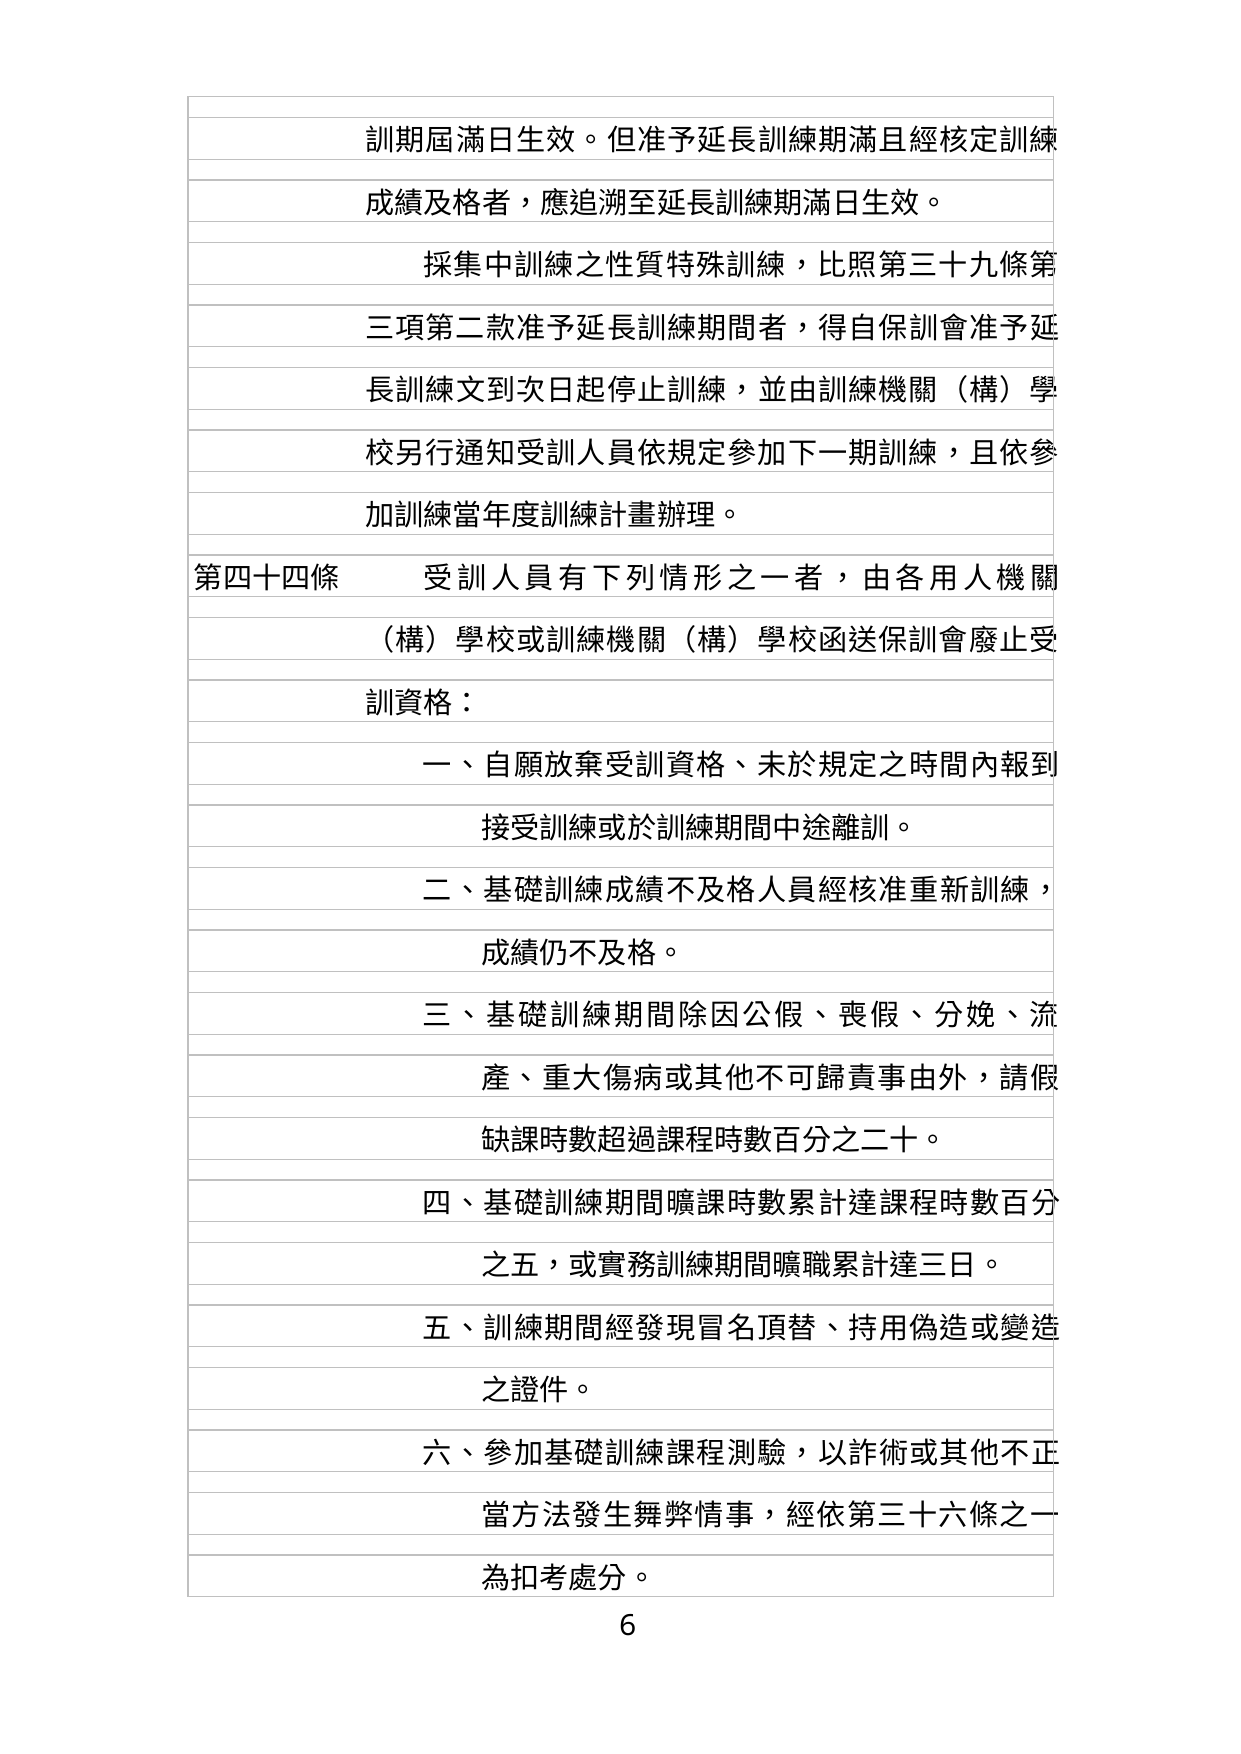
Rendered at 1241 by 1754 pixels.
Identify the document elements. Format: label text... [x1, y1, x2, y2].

table_cell [189, 931, 366, 971]
table_cell 受訓人員有下列情形之一者，由各用人機關（構）學校或訓練機關（構）學校函送保訓會廢止受訓資格： 一、自願放棄受訓資格、未於規定之時間內報到接受訓練或於訓練期間中途離訓。 二、基礎訓練成績不及格人員經核准重新訓練，成績仍不及格。 三、基礎訓練期間除因公假、喪假、分娩、流產、重大傷病或其他不可歸責事由外，請假缺課時數超過課程時數百分之二十。 四、基礎訓練期間曠課時數累計達課程時數百分之五，或實務訓練期間曠職累計達三日。 五、訓練期間經發現冒名頂替、持用偽造或變造之證件。 六、參加基礎訓練課程測驗，以詐術或其他不正當方法發生舞弊情事，經依第三十六條之一為扣考處分。 七、實務訓練成績不及格。 八、實務訓練期間經核准延長病假期滿，仍不能銷假繼續訓練。 九、實務訓練期間除因娩假、流產假、骨髓捐贈或器官捐贈假外，請假日數累積超過訓練期間二分之一。但延長病假請假日數不與其他假別合併計算。 十、訓練期滿獎懲相互抵銷後，累積達一大過。 十一、訓練期間對訓練機關（構）學校講座、長官或其他人員施以強暴脅迫，有具體事證。 十二、訓練期間依規定應體格複檢，經檢查不合格，或逾期不繳交體格檢查表。 十三、其他足認為品德操守不良，情節嚴重，有具體事證。 公務人員考試錄取人員於分配訓練前放棄受訓資格者，由分發機關或申請舉辦考試機關函送保訓會廢止受訓資格。 保訓會依第一項規定處理前，得為必要之查處，並得派員前往訓練機關（構）學校調閱相關文件與訪談相關人員，訓練機關（構）學校與受訪談人員應予必要之協助。 [366, 868, 1053, 909]
table_cell 受訓人員有下列情形之一者，由各用人機關（構）學校或訓練機關（構）學校函送保訓會廢止受訓資格： 一、自願放棄受訓資格、未於規定之時間內報到接受訓練或於訓練期間中途離訓。 二、基礎訓練成績不及格人員經核准重新訓練，成績仍不及格。 三、基礎訓練期間除因公假、喪假、分娩、流產、重大傷病或其他不可歸責事由外，請假缺課時數超過課程時數百分之二十。 四、基礎訓練期間曠課時數累計達課程時數百分之五，或實務訓練期間曠職累計達三日。 五、訓練期間經發現冒名頂替、持用偽造或變造之證件。 六、參加基礎訓練課程測驗，以詐術或其他不正當方法發生舞弊情事，經依第三十六條之一為扣考處分。 七、實務訓練成績不及格。 八、實務訓練期間經核准延長病假期滿，仍不能銷假繼續訓練。 九、實務訓練期間除因娩假、流產假、骨髓捐贈或器官捐贈假外，請假日數累積超過訓練期間二分之一。但延長病假請假日數不與其他假別合併計算。 十、訓練期滿獎懲相互抵銷後，累積達一大過。 十一、訓練期間對訓練機關（構）學校講座、長官或其他人員施以強暴脅迫，有具體事證。 十二、訓練期間依規定應體格複檢，經檢查不合格，或逾期不繳交體格檢查表。 十三、其他足認為品德操守不良，情節嚴重，有具體事證。 公務人員考試錄取人員於分配訓練前放棄受訓資格者，由分發機關或申請舉辦考試機關函送保訓會廢止受訓資格。 保訓會依第一項規定處理前，得為必要之查處，並得派員前往訓練機關（構）學校調閱相關文件與訪談相關人員，訓練機關（構）學校與受訪談人員應予必要之協助。 [366, 847, 1053, 867]
table_cell [189, 97, 366, 117]
table_cell [189, 347, 366, 367]
table_cell [189, 222, 366, 242]
table_cell [189, 1118, 366, 1159]
table_cell [189, 1472, 366, 1492]
table_cell 受訓人員有下列情形之一者，由各用人機關（構）學校或訓練機關（構）學校函送保訓會廢止受訓資格： 一、自願放棄受訓資格、未於規定之時間內報到接受訓練或於訓練期間中途離訓。 二、基礎訓練成績不及格人員經核准重新訓練，成績仍不及格。 三、基礎訓練期間除因公假、喪假、分娩、流產、重大傷病或其他不可歸責事由外，請假缺課時數超過課程時數百分之二十。 四、基礎訓練期間曠課時數累計達課程時數百分之五，或實務訓練期間曠職累計達三日。 五、訓練期間經發現冒名頂替、持用偽造或變造之證件。 六、參加基礎訓練課程測驗，以詐術或其他不正當方法發生舞弊情事，經依第三十六條之一為扣考處分。 七、實務訓練成績不及格。 八、實務訓練期間經核准延長病假期滿，仍不能銷假繼續訓練。 九、實務訓練期間除因娩假、流產假、骨髓捐贈或器官捐贈假外，請假日數累積超過訓練期間二分之一。但延長病假請假日數不與其他假別合併計算。 十、訓練期滿獎懲相互抵銷後，累積達一大過。 十一、訓練期間對訓練機關（構）學校講座、長官或其他人員施以強暴脅迫，有具體事證。 十二、訓練期間依規定應體格複檢，經檢查不合格，或逾期不繳交體格檢查表。 十三、其他足認為品德操守不良，情節嚴重，有具體事證。 公務人員考試錄取人員於分配訓練前放棄受訓資格者，由分發機關或申請舉辦考試機關函送保訓會廢止受訓資格。 保訓會依第一項規定處理前，得為必要之查處，並得派員前往訓練機關（構）學校調閱相關文件與訪談相關人員，訓練機關（構）學校與受訪談人員應予必要之協助。 [366, 1431, 1053, 1471]
table_cell 性質特殊訓練受訓人員之訓練成績，經申請舉辦考試機關或訓練機關（構）學校評定為不及格時，保訓會得比照第三十九條第三項及前條規定辦理。 受訓人員於保訓會依前項規定核定訓練成績前，視為訓練期間，受訓人員仍留原訓練機關（構）學校訓練。 經保訓會比照第三十九條第三項第二款規定逕予核定為訓練成績及格者，其訓練期滿日，應追溯自原訓期屆滿日生效。但准予延長訓練期滿且經核定訓練成績及格者，應追溯至延長訓練期滿日生效。 採集中訓練之性質特殊訓練，比照第三十九條第三項第二款准予延長訓練期間者，得自保訓會准予延長訓練文到次日起停止訓練，並由訓練機關（構）學校另行通知受訓人員依規定參加下一期訓練，且依參加訓練當年度訓練計畫辦理。 [366, 347, 1053, 367]
table_cell [189, 660, 366, 679]
table_cell [189, 472, 366, 492]
table_cell 受訓人員有下列情形之一者，由各用人機關（構）學校或訓練機關（構）學校函送保訓會廢止受訓資格： 一、自願放棄受訓資格、未於規定之時間內報到接受訓練或於訓練期間中途離訓。 二、基礎訓練成績不及格人員經核准重新訓練，成績仍不及格。 三、基礎訓練期間除因公假、喪假、分娩、流產、重大傷病或其他不可歸責事由外，請假缺課時數超過課程時數百分之二十。 四、基礎訓練期間曠課時數累計達課程時數百分之五，或實務訓練期間曠職累計達三日。 五、訓練期間經發現冒名頂替、持用偽造或變造之證件。 六、參加基礎訓練課程測驗，以詐術或其他不正當方法發生舞弊情事，經依第三十六條之一為扣考處分。 七、實務訓練成績不及格。 八、實務訓練期間經核准延長病假期滿，仍不能銷假繼續訓練。 九、實務訓練期間除因娩假、流產假、骨髓捐贈或器官捐贈假外，請假日數累積超過訓練期間二分之一。但延長病假請假日數不與其他假別合併計算。 十、訓練期滿獎懲相互抵銷後，累積達一大過。 十一、訓練期間對訓練機關（構）學校講座、長官或其他人員施以強暴脅迫，有具體事證。 十二、訓練期間依規定應體格複檢，經檢查不合格，或逾期不繳交體格檢查表。 十三、其他足認為品德操守不良，情節嚴重，有具體事證。 公務人員考試錄取人員於分配訓練前放棄受訓資格者，由分發機關或申請舉辦考試機關函送保訓會廢止受訓資格。 保訓會依第一項規定處理前，得為必要之查處，並得派員前往訓練機關（構）學校調閱相關文件與訪談相關人員，訓練機關（構）學校與受訪談人員應予必要之協助。 [366, 1306, 1053, 1346]
table_cell 性質特殊訓練受訓人員之訓練成績，經申請舉辦考試機關或訓練機關（構）學校評定為不及格時，保訓會得比照第三十九條第三項及前條規定辦理。 受訓人員於保訓會依前項規定核定訓練成績前，視為訓練期間，受訓人員仍留原訓練機關（構）學校訓練。 經保訓會比照第三十九條第三項第二款規定逕予核定為訓練成績及格者，其訓練期滿日，應追溯自原訓期屆滿日生效。但准予延長訓練期滿且經核定訓練成績及格者，應追溯至延長訓練期滿日生效。 採集中訓練之性質特殊訓練，比照第三十九條第三項第二款准予延長訓練期間者，得自保訓會准予延長訓練文到次日起停止訓練，並由訓練機關（構）學校另行通知受訓人員依規定參加下一期訓練，且依參加訓練當年度訓練計畫辦理。 [366, 243, 1053, 284]
table_cell [189, 243, 366, 284]
table_cell 受訓人員有下列情形之一者，由各用人機關（構）學校或訓練機關（構）學校函送保訓會廢止受訓資格： 一、自願放棄受訓資格、未於規定之時間內報到接受訓練或於訓練期間中途離訓。 二、基礎訓練成績不及格人員經核准重新訓練，成績仍不及格。 三、基礎訓練期間除因公假、喪假、分娩、流產、重大傷病或其他不可歸責事由外，請假缺課時數超過課程時數百分之二十。 四、基礎訓練期間曠課時數累計達課程時數百分之五，或實務訓練期間曠職累計達三日。 五、訓練期間經發現冒名頂替、持用偽造或變造之證件。 六、參加基礎訓練課程測驗，以詐術或其他不正當方法發生舞弊情事，經依第三十六條之一為扣考處分。 七、實務訓練成績不及格。 八、實務訓練期間經核准延長病假期滿，仍不能銷假繼續訓練。 九、實務訓練期間除因娩假、流產假、骨髓捐贈或器官捐贈假外，請假日數累積超過訓練期間二分之一。但延長病假請假日數不與其他假別合併計算。 十、訓練期滿獎懲相互抵銷後，累積達一大過。 十一、訓練期間對訓練機關（構）學校講座、長官或其他人員施以強暴脅迫，有具體事證。 十二、訓練期間依規定應體格複檢，經檢查不合格，或逾期不繳交體格檢查表。 十三、其他足認為品德操守不良，情節嚴重，有具體事證。 公務人員考試錄取人員於分配訓練前放棄受訓資格者，由分發機關或申請舉辦考試機關函送保訓會廢止受訓資格。 保訓會依第一項規定處理前，得為必要之查處，並得派員前往訓練機關（構）學校調閱相關文件與訪談相關人員，訓練機關（構）學校與受訪談人員應予必要之協助。 [366, 1285, 1053, 1304]
table_cell 受訓人員有下列情形之一者，由各用人機關（構）學校或訓練機關（構）學校函送保訓會廢止受訓資格： 一、自願放棄受訓資格、未於規定之時間內報到接受訓練或於訓練期間中途離訓。 二、基礎訓練成績不及格人員經核准重新訓練，成績仍不及格。 三、基礎訓練期間除因公假、喪假、分娩、流產、重大傷病或其他不可歸責事由外，請假缺課時數超過課程時數百分之二十。 四、基礎訓練期間曠課時數累計達課程時數百分之五，或實務訓練期間曠職累計達三日。 五、訓練期間經發現冒名頂替、持用偽造或變造之證件。 六、參加基礎訓練課程測驗，以詐術或其他不正當方法發生舞弊情事，經依第三十六條之一為扣考處分。 七、實務訓練成績不及格。 八、實務訓練期間經核准延長病假期滿，仍不能銷假繼續訓練。 九、實務訓練期間除因娩假、流產假、骨髓捐贈或器官捐贈假外，請假日數累積超過訓練期間二分之一。但延長病假請假日數不與其他假別合併計算。 十、訓練期滿獎懲相互抵銷後，累積達一大過。 十一、訓練期間對訓練機關（構）學校講座、長官或其他人員施以強暴脅迫，有具體事證。 十二、訓練期間依規定應體格複檢，經檢查不合格，或逾期不繳交體格檢查表。 十三、其他足認為品德操守不良，情節嚴重，有具體事證。 公務人員考試錄取人員於分配訓練前放棄受訓資格者，由分發機關或申請舉辦考試機關函送保訓會廢止受訓資格。 保訓會依第一項規定處理前，得為必要之查處，並得派員前往訓練機關（構）學校調閱相關文件與訪談相關人員，訓練機關（構）學校與受訪談人員應予必要之協助。 [366, 722, 1053, 742]
table_cell 性質特殊訓練受訓人員之訓練成績，經申請舉辦考試機關或訓練機關（構）學校評定為不及格時，保訓會得比照第三十九條第三項及前條規定辦理。 受訓人員於保訓會依前項規定核定訓練成績前，視為訓練期間，受訓人員仍留原訓練機關（構）學校訓練。 經保訓會比照第三十九條第三項第二款規定逕予核定為訓練成績及格者，其訓練期滿日，應追溯自原訓期屆滿日生效。但准予延長訓練期滿且經核定訓練成績及格者，應追溯至延長訓練期滿日生效。 採集中訓練之性質特殊訓練，比照第三十九條第三項第二款准予延長訓練期間者，得自保訓會准予延長訓練文到次日起停止訓練，並由訓練機關（構）學校另行通知受訓人員依規定參加下一期訓練，且依參加訓練當年度訓練計畫辦理。 [366, 368, 1053, 409]
table_cell 第四十四條 [189, 556, 366, 596]
table_cell [189, 493, 366, 534]
table_cell [189, 1306, 366, 1346]
table_cell 受訓人員有下列情形之一者，由各用人機關（構）學校或訓練機關（構）學校函送保訓會廢止受訓資格： 一、自願放棄受訓資格、未於規定之時間內報到接受訓練或於訓練期間中途離訓。 二、基礎訓練成績不及格人員經核准重新訓練，成績仍不及格。 三、基礎訓練期間除因公假、喪假、分娩、流產、重大傷病或其他不可歸責事由外，請假缺課時數超過課程時數百分之二十。 四、基礎訓練期間曠課時數累計達課程時數百分之五，或實務訓練期間曠職累計達三日。 五、訓練期間經發現冒名頂替、持用偽造或變造之證件。 六、參加基礎訓練課程測驗，以詐術或其他不正當方法發生舞弊情事，經依第三十六條之一為扣考處分。 七、實務訓練成績不及格。 八、實務訓練期間經核准延長病假期滿，仍不能銷假繼續訓練。 九、實務訓練期間除因娩假、流產假、骨髓捐贈或器官捐贈假外，請假日數累積超過訓練期間二分之一。但延長病假請假日數不與其他假別合併計算。 十、訓練期滿獎懲相互抵銷後，累積達一大過。 十一、訓練期間對訓練機關（構）學校講座、長官或其他人員施以強暴脅迫，有具體事證。 十二、訓練期間依規定應體格複檢，經檢查不合格，或逾期不繳交體格檢查表。 十三、其他足認為品德操守不良，情節嚴重，有具體事證。 公務人員考試錄取人員於分配訓練前放棄受訓資格者，由分發機關或申請舉辦考試機關函送保訓會廢止受訓資格。 保訓會依第一項規定處理前，得為必要之查處，並得派員前往訓練機關（構）學校調閱相關文件與訪談相關人員，訓練機關（構）學校與受訪談人員應予必要之協助。 [366, 785, 1053, 804]
table_cell 性質特殊訓練受訓人員之訓練成績，經申請舉辦考試機關或訓練機關（構）學校評定為不及格時，保訓會得比照第三十九條第三項及前條規定辦理。 受訓人員於保訓會依前項規定核定訓練成績前，視為訓練期間，受訓人員仍留原訓練機關（構）學校訓練。 經保訓會比照第三十九條第三項第二款規定逕予核定為訓練成績及格者，其訓練期滿日，應追溯自原訓期屆滿日生效。但准予延長訓練期滿且經核定訓練成績及格者，應追溯至延長訓練期滿日生效。 採集中訓練之性質特殊訓練，比照第三十九條第三項第二款准予延長訓練期間者，得自保訓會准予延長訓練文到次日起停止訓練，並由訓練機關（構）學校另行通知受訓人員依規定參加下一期訓練，且依參加訓練當年度訓練計畫辦理。 [366, 222, 1053, 242]
table_cell 受訓人員有下列情形之一者，由各用人機關（構）學校或訓練機關（構）學校函送保訓會廢止受訓資格： 一、自願放棄受訓資格、未於規定之時間內報到接受訓練或於訓練期間中途離訓。 二、基礎訓練成績不及格人員經核准重新訓練，成績仍不及格。 三、基礎訓練期間除因公假、喪假、分娩、流產、重大傷病或其他不可歸責事由外，請假缺課時數超過課程時數百分之二十。 四、基礎訓練期間曠課時數累計達課程時數百分之五，或實務訓練期間曠職累計達三日。 五、訓練期間經發現冒名頂替、持用偽造或變造之證件。 六、參加基礎訓練課程測驗，以詐術或其他不正當方法發生舞弊情事，經依第三十六條之一為扣考處分。 七、實務訓練成績不及格。 八、實務訓練期間經核准延長病假期滿，仍不能銷假繼續訓練。 九、實務訓練期間除因娩假、流產假、骨髓捐贈或器官捐贈假外，請假日數累積超過訓練期間二分之一。但延長病假請假日數不與其他假別合併計算。 十、訓練期滿獎懲相互抵銷後，累積達一大過。 十一、訓練期間對訓練機關（構）學校講座、長官或其他人員施以強暴脅迫，有具體事證。 十二、訓練期間依規定應體格複檢，經檢查不合格，或逾期不繳交體格檢查表。 十三、其他足認為品德操守不良，情節嚴重，有具體事證。 公務人員考試錄取人員於分配訓練前放棄受訓資格者，由分發機關或申請舉辦考試機關函送保訓會廢止受訓資格。 保訓會依第一項規定處理前，得為必要之查處，並得派員前往訓練機關（構）學校調閱相關文件與訪談相關人員，訓練機關（構）學校與受訪談人員應予必要之協助。 [366, 1493, 1053, 1534]
table_cell [189, 118, 366, 159]
table_cell [189, 1347, 366, 1367]
table_cell [189, 1368, 366, 1409]
table_cell [189, 597, 366, 617]
table_cell 受訓人員有下列情形之一者，由各用人機關（構）學校或訓練機關（構）學校函送保訓會廢止受訓資格： 一、自願放棄受訓資格、未於規定之時間內報到接受訓練或於訓練期間中途離訓。 二、基礎訓練成績不及格人員經核准重新訓練，成績仍不及格。 三、基礎訓練期間除因公假、喪假、分娩、流產、重大傷病或其他不可歸責事由外，請假缺課時數超過課程時數百分之二十。 四、基礎訓練期間曠課時數累計達課程時數百分之五，或實務訓練期間曠職累計達三日。 五、訓練期間經發現冒名頂替、持用偽造或變造之證件。 六、參加基礎訓練課程測驗，以詐術或其他不正當方法發生舞弊情事，經依第三十六條之一為扣考處分。 七、實務訓練成績不及格。 八、實務訓練期間經核准延長病假期滿，仍不能銷假繼續訓練。 九、實務訓練期間除因娩假、流產假、骨髓捐贈或器官捐贈假外，請假日數累積超過訓練期間二分之一。但延長病假請假日數不與其他假別合併計算。 十、訓練期滿獎懲相互抵銷後，累積達一大過。 十一、訓練期間對訓練機關（構）學校講座、長官或其他人員施以強暴脅迫，有具體事證。 十二、訓練期間依規定應體格複檢，經檢查不合格，或逾期不繳交體格檢查表。 十三、其他足認為品德操守不良，情節嚴重，有具體事證。 公務人員考試錄取人員於分配訓練前放棄受訓資格者，由分發機關或申請舉辦考試機關函送保訓會廢止受訓資格。 保訓會依第一項規定處理前，得為必要之查處，並得派員前往訓練機關（構）學校調閱相關文件與訪談相關人員，訓練機關（構）學校與受訪談人員應予必要之協助。 [366, 1056, 1053, 1096]
table_cell 受訓人員有下列情形之一者，由各用人機關（構）學校或訓練機關（構）學校函送保訓會廢止受訓資格： 一、自願放棄受訓資格、未於規定之時間內報到接受訓練或於訓練期間中途離訓。 二、基礎訓練成績不及格人員經核准重新訓練，成績仍不及格。 三、基礎訓練期間除因公假、喪假、分娩、流產、重大傷病或其他不可歸責事由外，請假缺課時數超過課程時數百分之二十。 四、基礎訓練期間曠課時數累計達課程時數百分之五，或實務訓練期間曠職累計達三日。 五、訓練期間經發現冒名頂替、持用偽造或變造之證件。 六、參加基礎訓練課程測驗，以詐術或其他不正當方法發生舞弊情事，經依第三十六條之一為扣考處分。 七、實務訓練成績不及格。 八、實務訓練期間經核准延長病假期滿，仍不能銷假繼續訓練。 九、實務訓練期間除因娩假、流產假、骨髓捐贈或器官捐贈假外，請假日數累積超過訓練期間二分之一。但延長病假請假日數不與其他假別合併計算。 十、訓練期滿獎懲相互抵銷後，累積達一大過。 十一、訓練期間對訓練機關（構）學校講座、長官或其他人員施以強暴脅迫，有具體事證。 十二、訓練期間依規定應體格複檢，經檢查不合格，或逾期不繳交體格檢查表。 十三、其他足認為品德操守不良，情節嚴重，有具體事證。 公務人員考試錄取人員於分配訓練前放棄受訓資格者，由分發機關或申請舉辦考試機關函送保訓會廢止受訓資格。 保訓會依第一項規定處理前，得為必要之查處，並得派員前往訓練機關（構）學校調閱相關文件與訪談相關人員，訓練機關（構）學校與受訪談人員應予必要之協助。 [366, 1035, 1053, 1054]
table_cell [189, 806, 366, 846]
table_cell 受訓人員有下列情形之一者，由各用人機關（構）學校或訓練機關（構）學校函送保訓會廢止受訓資格： 一、自願放棄受訓資格、未於規定之時間內報到接受訓練或於訓練期間中途離訓。 二、基礎訓練成績不及格人員經核准重新訓練，成績仍不及格。 三、基礎訓練期間除因公假、喪假、分娩、流產、重大傷病或其他不可歸責事由外，請假缺課時數超過課程時數百分之二十。 四、基礎訓練期間曠課時數累計達課程時數百分之五，或實務訓練期間曠職累計達三日。 五、訓練期間經發現冒名頂替、持用偽造或變造之證件。 六、參加基礎訓練課程測驗，以詐術或其他不正當方法發生舞弊情事，經依第三十六條之一為扣考處分。 七、實務訓練成績不及格。 八、實務訓練期間經核准延長病假期滿，仍不能銷假繼續訓練。 九、實務訓練期間除因娩假、流產假、骨髓捐贈或器官捐贈假外，請假日數累積超過訓練期間二分之一。但延長病假請假日數不與其他假別合併計算。 十、訓練期滿獎懲相互抵銷後，累積達一大過。 十一、訓練期間對訓練機關（構）學校講座、長官或其他人員施以強暴脅迫，有具體事證。 十二、訓練期間依規定應體格複檢，經檢查不合格，或逾期不繳交體格檢查表。 十三、其他足認為品德操守不良，情節嚴重，有具體事證。 公務人員考試錄取人員於分配訓練前放棄受訓資格者，由分發機關或申請舉辦考試機關函送保訓會廢止受訓資格。 保訓會依第一項規定處理前，得為必要之查處，並得派員前往訓練機關（構）學校調閱相關文件與訪談相關人員，訓練機關（構）學校與受訪談人員應予必要之協助。 [366, 931, 1053, 971]
table_cell 受訓人員有下列情形之一者，由各用人機關（構）學校或訓練機關（構）學校函送保訓會廢止受訓資格： 一、自願放棄受訓資格、未於規定之時間內報到接受訓練或於訓練期間中途離訓。 二、基礎訓練成績不及格人員經核准重新訓練，成績仍不及格。 三、基礎訓練期間除因公假、喪假、分娩、流產、重大傷病或其他不可歸責事由外，請假缺課時數超過課程時數百分之二十。 四、基礎訓練期間曠課時數累計達課程時數百分之五，或實務訓練期間曠職累計達三日。 五、訓練期間經發現冒名頂替、持用偽造或變造之證件。 六、參加基礎訓練課程測驗，以詐術或其他不正當方法發生舞弊情事，經依第三十六條之一為扣考處分。 七、實務訓練成績不及格。 八、實務訓練期間經核准延長病假期滿，仍不能銷假繼續訓練。 九、實務訓練期間除因娩假、流產假、骨髓捐贈或器官捐贈假外，請假日數累積超過訓練期間二分之一。但延長病假請假日數不與其他假別合併計算。 十、訓練期滿獎懲相互抵銷後，累積達一大過。 十一、訓練期間對訓練機關（構）學校講座、長官或其他人員施以強暴脅迫，有具體事證。 十二、訓練期間依規定應體格複檢，經檢查不合格，或逾期不繳交體格檢查表。 十三、其他足認為品德操守不良，情節嚴重，有具體事證。 公務人員考試錄取人員於分配訓練前放棄受訓資格者，由分發機關或申請舉辦考試機關函送保訓會廢止受訓資格。 保訓會依第一項規定處理前，得為必要之查處，並得派員前往訓練機關（構）學校調閱相關文件與訪談相關人員，訓練機關（構）學校與受訪談人員應予必要之協助。 [366, 556, 1053, 596]
table_cell 受訓人員有下列情形之一者，由各用人機關（構）學校或訓練機關（構）學校函送保訓會廢止受訓資格： 一、自願放棄受訓資格、未於規定之時間內報到接受訓練或於訓練期間中途離訓。 二、基礎訓練成績不及格人員經核准重新訓練，成績仍不及格。 三、基礎訓練期間除因公假、喪假、分娩、流產、重大傷病或其他不可歸責事由外，請假缺課時數超過課程時數百分之二十。 四、基礎訓練期間曠課時數累計達課程時數百分之五，或實務訓練期間曠職累計達三日。 五、訓練期間經發現冒名頂替、持用偽造或變造之證件。 六、參加基礎訓練課程測驗，以詐術或其他不正當方法發生舞弊情事，經依第三十六條之一為扣考處分。 七、實務訓練成績不及格。 八、實務訓練期間經核准延長病假期滿，仍不能銷假繼續訓練。 九、實務訓練期間除因娩假、流產假、骨髓捐贈或器官捐贈假外，請假日數累積超過訓練期間二分之一。但延長病假請假日數不與其他假別合併計算。 十、訓練期滿獎懲相互抵銷後，累積達一大過。 十一、訓練期間對訓練機關（構）學校講座、長官或其他人員施以強暴脅迫，有具體事證。 十二、訓練期間依規定應體格複檢，經檢查不合格，或逾期不繳交體格檢查表。 十三、其他足認為品德操守不良，情節嚴重，有具體事證。 公務人員考試錄取人員於分配訓練前放棄受訓資格者，由分發機關或申請舉辦考試機關函送保訓會廢止受訓資格。 保訓會依第一項規定處理前，得為必要之查處，並得派員前往訓練機關（構）學校調閱相關文件與訪談相關人員，訓練機關（構）學校與受訪談人員應予必要之協助。 [366, 743, 1053, 784]
table_cell [189, 431, 366, 471]
table_cell 受訓人員有下列情形之一者，由各用人機關（構）學校或訓練機關（構）學校函送保訓會廢止受訓資格： 一、自願放棄受訓資格、未於規定之時間內報到接受訓練或於訓練期間中途離訓。 二、基礎訓練成績不及格人員經核准重新訓練，成績仍不及格。 三、基礎訓練期間除因公假、喪假、分娩、流產、重大傷病或其他不可歸責事由外，請假缺課時數超過課程時數百分之二十。 四、基礎訓練期間曠課時數累計達課程時數百分之五，或實務訓練期間曠職累計達三日。 五、訓練期間經發現冒名頂替、持用偽造或變造之證件。 六、參加基礎訓練課程測驗，以詐術或其他不正當方法發生舞弊情事，經依第三十六條之一為扣考處分。 七、實務訓練成績不及格。 八、實務訓練期間經核准延長病假期滿，仍不能銷假繼續訓練。 九、實務訓練期間除因娩假、流產假、骨髓捐贈或器官捐贈假外，請假日數累積超過訓練期間二分之一。但延長病假請假日數不與其他假別合併計算。 十、訓練期滿獎懲相互抵銷後，累積達一大過。 十一、訓練期間對訓練機關（構）學校講座、長官或其他人員施以強暴脅迫，有具體事證。 十二、訓練期間依規定應體格複檢，經檢查不合格，或逾期不繳交體格檢查表。 十三、其他足認為品德操守不良，情節嚴重，有具體事證。 公務人員考試錄取人員於分配訓練前放棄受訓資格者，由分發機關或申請舉辦考試機關函送保訓會廢止受訓資格。 保訓會依第一項規定處理前，得為必要之查處，並得派員前往訓練機關（構）學校調閱相關文件與訪談相關人員，訓練機關（構）學校與受訪談人員應予必要之協助。 [366, 618, 1053, 659]
table_cell [189, 1493, 366, 1534]
table_cell [189, 181, 366, 221]
table_cell [189, 1285, 366, 1304]
table_cell 性質特殊訓練受訓人員之訓練成績，經申請舉辦考試機關或訓練機關（構）學校評定為不及格時，保訓會得比照第三十九條第三項及前條規定辦理。 受訓人員於保訓會依前項規定核定訓練成績前，視為訓練期間，受訓人員仍留原訓練機關（構）學校訓練。 經保訓會比照第三十九條第三項第二款規定逕予核定為訓練成績及格者，其訓練期滿日，應追溯自原訓期屆滿日生效。但准予延長訓練期滿且經核定訓練成績及格者，應追溯至延長訓練期滿日生效。 採集中訓練之性質特殊訓練，比照第三十九條第三項第二款准予延長訓練期間者，得自保訓會准予延長訓練文到次日起停止訓練，並由訓練機關（構）學校另行通知受訓人員依規定參加下一期訓練，且依參加訓練當年度訓練計畫辦理。 [366, 493, 1053, 534]
table_cell 受訓人員有下列情形之一者，由各用人機關（構）學校或訓練機關（構）學校函送保訓會廢止受訓資格： 一、自願放棄受訓資格、未於規定之時間內報到接受訓練或於訓練期間中途離訓。 二、基礎訓練成績不及格人員經核准重新訓練，成績仍不及格。 三、基礎訓練期間除因公假、喪假、分娩、流產、重大傷病或其他不可歸責事由外，請假缺課時數超過課程時數百分之二十。 四、基礎訓練期間曠課時數累計達課程時數百分之五，或實務訓練期間曠職累計達三日。 五、訓練期間經發現冒名頂替、持用偽造或變造之證件。 六、參加基礎訓練課程測驗，以詐術或其他不正當方法發生舞弊情事，經依第三十六條之一為扣考處分。 七、實務訓練成績不及格。 八、實務訓練期間經核准延長病假期滿，仍不能銷假繼續訓練。 九、實務訓練期間除因娩假、流產假、骨髓捐贈或器官捐贈假外，請假日數累積超過訓練期間二分之一。但延長病假請假日數不與其他假別合併計算。 十、訓練期滿獎懲相互抵銷後，累積達一大過。 十一、訓練期間對訓練機關（構）學校講座、長官或其他人員施以強暴脅迫，有具體事證。 十二、訓練期間依規定應體格複檢，經檢查不合格，或逾期不繳交體格檢查表。 十三、其他足認為品德操守不良，情節嚴重，有具體事證。 公務人員考試錄取人員於分配訓練前放棄受訓資格者，由分發機關或申請舉辦考試機關函送保訓會廢止受訓資格。 保訓會依第一項規定處理前，得為必要之查處，並得派員前往訓練機關（構）學校調閱相關文件與訪談相關人員，訓練機關（構）學校與受訪談人員應予必要之協助。 [366, 1472, 1053, 1492]
table_cell 受訓人員有下列情形之一者，由各用人機關（構）學校或訓練機關（構）學校函送保訓會廢止受訓資格： 一、自願放棄受訓資格、未於規定之時間內報到接受訓練或於訓練期間中途離訓。 二、基礎訓練成績不及格人員經核准重新訓練，成績仍不及格。 三、基礎訓練期間除因公假、喪假、分娩、流產、重大傷病或其他不可歸責事由外，請假缺課時數超過課程時數百分之二十。 四、基礎訓練期間曠課時數累計達課程時數百分之五，或實務訓練期間曠職累計達三日。 五、訓練期間經發現冒名頂替、持用偽造或變造之證件。 六、參加基礎訓練課程測驗，以詐術或其他不正當方法發生舞弊情事，經依第三十六條之一為扣考處分。 七、實務訓練成績不及格。 八、實務訓練期間經核准延長病假期滿，仍不能銷假繼續訓練。 九、實務訓練期間除因娩假、流產假、骨髓捐贈或器官捐贈假外，請假日數累積超過訓練期間二分之一。但延長病假請假日數不與其他假別合併計算。 十、訓練期滿獎懲相互抵銷後，累積達一大過。 十一、訓練期間對訓練機關（構）學校講座、長官或其他人員施以強暴脅迫，有具體事證。 十二、訓練期間依規定應體格複檢，經檢查不合格，或逾期不繳交體格檢查表。 十三、其他足認為品德操守不良，情節嚴重，有具體事證。 公務人員考試錄取人員於分配訓練前放棄受訓資格者，由分發機關或申請舉辦考試機關函送保訓會廢止受訓資格。 保訓會依第一項規定處理前，得為必要之查處，並得派員前往訓練機關（構）學校調閱相關文件與訪談相關人員，訓練機關（構）學校與受訪談人員應予必要之協助。 [366, 660, 1053, 679]
table_cell 性質特殊訓練受訓人員之訓練成績，經申請舉辦考試機關或訓練機關（構）學校評定為不及格時，保訓會得比照第三十九條第三項及前條規定辦理。 受訓人員於保訓會依前項規定核定訓練成績前，視為訓練期間，受訓人員仍留原訓練機關（構）學校訓練。 經保訓會比照第三十九條第三項第二款規定逕予核定為訓練成績及格者，其訓練期滿日，應追溯自原訓期屆滿日生效。但准予延長訓練期滿且經核定訓練成績及格者，應追溯至延長訓練期滿日生效。 採集中訓練之性質特殊訓練，比照第三十九條第三項第二款准予延長訓練期間者，得自保訓會准予延長訓練文到次日起停止訓練，並由訓練機關（構）學校另行通知受訓人員依規定參加下一期訓練，且依參加訓練當年度訓練計畫辦理。 [366, 472, 1053, 492]
table_cell [189, 1181, 366, 1221]
table_cell [189, 847, 366, 867]
table_cell 受訓人員有下列情形之一者，由各用人機關（構）學校或訓練機關（構）學校函送保訓會廢止受訓資格： 一、自願放棄受訓資格、未於規定之時間內報到接受訓練或於訓練期間中途離訓。 二、基礎訓練成績不及格人員經核准重新訓練，成績仍不及格。 三、基礎訓練期間除因公假、喪假、分娩、流產、重大傷病或其他不可歸責事由外，請假缺課時數超過課程時數百分之二十。 四、基礎訓練期間曠課時數累計達課程時數百分之五，或實務訓練期間曠職累計達三日。 五、訓練期間經發現冒名頂替、持用偽造或變造之證件。 六、參加基礎訓練課程測驗，以詐術或其他不正當方法發生舞弊情事，經依第三十六條之一為扣考處分。 七、實務訓練成績不及格。 八、實務訓練期間經核准延長病假期滿，仍不能銷假繼續訓練。 九、實務訓練期間除因娩假、流產假、骨髓捐贈或器官捐贈假外，請假日數累積超過訓練期間二分之一。但延長病假請假日數不與其他假別合併計算。 十、訓練期滿獎懲相互抵銷後，累積達一大過。 十一、訓練期間對訓練機關（構）學校講座、長官或其他人員施以強暴脅迫，有具體事證。 十二、訓練期間依規定應體格複檢，經檢查不合格，或逾期不繳交體格檢查表。 十三、其他足認為品德操守不良，情節嚴重，有具體事證。 公務人員考試錄取人員於分配訓練前放棄受訓資格者，由分發機關或申請舉辦考試機關函送保訓會廢止受訓資格。 保訓會依第一項規定處理前，得為必要之查處，並得派員前往訓練機關（構）學校調閱相關文件與訪談相關人員，訓練機關（構）學校與受訪談人員應予必要之協助。 [366, 681, 1053, 721]
table_cell [189, 1056, 366, 1096]
table_cell [189, 306, 366, 346]
table_cell [189, 1535, 366, 1554]
table_cell [189, 618, 366, 659]
table_cell 性質特殊訓練受訓人員之訓練成績，經申請舉辦考試機關或訓練機關（構）學校評定為不及格時，保訓會得比照第三十九條第三項及前條規定辦理。 受訓人員於保訓會依前項規定核定訓練成績前，視為訓練期間，受訓人員仍留原訓練機關（構）學校訓練。 經保訓會比照第三十九條第三項第二款規定逕予核定為訓練成績及格者，其訓練期滿日，應追溯自原訓期屆滿日生效。但准予延長訓練期滿且經核定訓練成績及格者，應追溯至延長訓練期滿日生效。 採集中訓練之性質特殊訓練，比照第三十九條第三項第二款准予延長訓練期間者，得自保訓會准予延長訓練文到次日起停止訓練，並由訓練機關（構）學校另行通知受訓人員依規定參加下一期訓練，且依參加訓練當年度訓練計畫辦理。 [366, 181, 1053, 221]
table_cell 性質特殊訓練受訓人員之訓練成績，經申請舉辦考試機關或訓練機關（構）學校評定為不及格時，保訓會得比照第三十九條第三項及前條規定辦理。 受訓人員於保訓會依前項規定核定訓練成績前，視為訓練期間，受訓人員仍留原訓練機關（構）學校訓練。 經保訓會比照第三十九條第三項第二款規定逕予核定為訓練成績及格者，其訓練期滿日，應追溯自原訓期屆滿日生效。但准予延長訓練期滿且經核定訓練成績及格者，應追溯至延長訓練期滿日生效。 採集中訓練之性質特殊訓練，比照第三十九條第三項第二款准予延長訓練期間者，得自保訓會准予延長訓練文到次日起停止訓練，並由訓練機關（構）學校另行通知受訓人員依規定參加下一期訓練，且依參加訓練當年度訓練計畫辦理。 [366, 97, 1053, 117]
table_cell 受訓人員有下列情形之一者，由各用人機關（構）學校或訓練機關（構）學校函送保訓會廢止受訓資格： 一、自願放棄受訓資格、未於規定之時間內報到接受訓練或於訓練期間中途離訓。 二、基礎訓練成績不及格人員經核准重新訓練，成績仍不及格。 三、基礎訓練期間除因公假、喪假、分娩、流產、重大傷病或其他不可歸責事由外，請假缺課時數超過課程時數百分之二十。 四、基礎訓練期間曠課時數累計達課程時數百分之五，或實務訓練期間曠職累計達三日。 五、訓練期間經發現冒名頂替、持用偽造或變造之證件。 六、參加基礎訓練課程測驗，以詐術或其他不正當方法發生舞弊情事，經依第三十六條之一為扣考處分。 七、實務訓練成績不及格。 八、實務訓練期間經核准延長病假期滿，仍不能銷假繼續訓練。 九、實務訓練期間除因娩假、流產假、骨髓捐贈或器官捐贈假外，請假日數累積超過訓練期間二分之一。但延長病假請假日數不與其他假別合併計算。 十、訓練期滿獎懲相互抵銷後，累積達一大過。 十一、訓練期間對訓練機關（構）學校講座、長官或其他人員施以強暴脅迫，有具體事證。 十二、訓練期間依規定應體格複檢，經檢查不合格，或逾期不繳交體格檢查表。 十三、其他足認為品德操守不良，情節嚴重，有具體事證。 公務人員考試錄取人員於分配訓練前放棄受訓資格者，由分發機關或申請舉辦考試機關函送保訓會廢止受訓資格。 保訓會依第一項規定處理前，得為必要之查處，並得派員前往訓練機關（構）學校調閱相關文件與訪談相關人員，訓練機關（構）學校與受訪談人員應予必要之協助。 [366, 1118, 1053, 1159]
table_cell 受訓人員有下列情形之一者，由各用人機關（構）學校或訓練機關（構）學校函送保訓會廢止受訓資格： 一、自願放棄受訓資格、未於規定之時間內報到接受訓練或於訓練期間中途離訓。 二、基礎訓練成績不及格人員經核准重新訓練，成績仍不及格。 三、基礎訓練期間除因公假、喪假、分娩、流產、重大傷病或其他不可歸責事由外，請假缺課時數超過課程時數百分之二十。 四、基礎訓練期間曠課時數累計達課程時數百分之五，或實務訓練期間曠職累計達三日。 五、訓練期間經發現冒名頂替、持用偽造或變造之證件。 六、參加基礎訓練課程測驗，以詐術或其他不正當方法發生舞弊情事，經依第三十六條之一為扣考處分。 七、實務訓練成績不及格。 八、實務訓練期間經核准延長病假期滿，仍不能銷假繼續訓練。 九、實務訓練期間除因娩假、流產假、骨髓捐贈或器官捐贈假外，請假日數累積超過訓練期間二分之一。但延長病假請假日數不與其他假別合併計算。 十、訓練期滿獎懲相互抵銷後，累積達一大過。 十一、訓練期間對訓練機關（構）學校講座、長官或其他人員施以強暴脅迫，有具體事證。 十二、訓練期間依規定應體格複檢，經檢查不合格，或逾期不繳交體格檢查表。 十三、其他足認為品德操守不良，情節嚴重，有具體事證。 公務人員考試錄取人員於分配訓練前放棄受訓資格者，由分發機關或申請舉辦考試機關函送保訓會廢止受訓資格。 保訓會依第一項規定處理前，得為必要之查處，並得派員前往訓練機關（構）學校調閱相關文件與訪談相關人員，訓練機關（構）學校與受訪談人員應予必要之協助。 [366, 910, 1053, 929]
table_cell [189, 1431, 366, 1471]
table_cell [189, 1160, 366, 1179]
table_cell [189, 681, 366, 721]
table_cell [189, 743, 366, 784]
table_cell [189, 993, 366, 1034]
table_cell [189, 910, 366, 929]
table_cell 受訓人員有下列情形之一者，由各用人機關（構）學校或訓練機關（構）學校函送保訓會廢止受訓資格： 一、自願放棄受訓資格、未於規定之時間內報到接受訓練或於訓練期間中途離訓。 二、基礎訓練成績不及格人員經核准重新訓練，成績仍不及格。 三、基礎訓練期間除因公假、喪假、分娩、流產、重大傷病或其他不可歸責事由外，請假缺課時數超過課程時數百分之二十。 四、基礎訓練期間曠課時數累計達課程時數百分之五，或實務訓練期間曠職累計達三日。 五、訓練期間經發現冒名頂替、持用偽造或變造之證件。 六、參加基礎訓練課程測驗，以詐術或其他不正當方法發生舞弊情事，經依第三十六條之一為扣考處分。 七、實務訓練成績不及格。 八、實務訓練期間經核准延長病假期滿，仍不能銷假繼續訓練。 九、實務訓練期間除因娩假、流產假、骨髓捐贈或器官捐贈假外，請假日數累積超過訓練期間二分之一。但延長病假請假日數不與其他假別合併計算。 十、訓練期滿獎懲相互抵銷後，累積達一大過。 十一、訓練期間對訓練機關（構）學校講座、長官或其他人員施以強暴脅迫，有具體事證。 十二、訓練期間依規定應體格複檢，經檢查不合格，或逾期不繳交體格檢查表。 十三、其他足認為品德操守不良，情節嚴重，有具體事證。 公務人員考試錄取人員於分配訓練前放棄受訓資格者，由分發機關或申請舉辦考試機關函送保訓會廢止受訓資格。 保訓會依第一項規定處理前，得為必要之查處，並得派員前往訓練機關（構）學校調閱相關文件與訪談相關人員，訓練機關（構）學校與受訪談人員應予必要之協助。 [366, 1160, 1053, 1179]
table_cell [189, 285, 366, 304]
table_cell 受訓人員有下列情形之一者，由各用人機關（構）學校或訓練機關（構）學校函送保訓會廢止受訓資格： 一、自願放棄受訓資格、未於規定之時間內報到接受訓練或於訓練期間中途離訓。 二、基礎訓練成績不及格人員經核准重新訓練，成績仍不及格。 三、基礎訓練期間除因公假、喪假、分娩、流產、重大傷病或其他不可歸責事由外，請假缺課時數超過課程時數百分之二十。 四、基礎訓練期間曠課時數累計達課程時數百分之五，或實務訓練期間曠職累計達三日。 五、訓練期間經發現冒名頂替、持用偽造或變造之證件。 六、參加基礎訓練課程測驗，以詐術或其他不正當方法發生舞弊情事，經依第三十六條之一為扣考處分。 七、實務訓練成績不及格。 八、實務訓練期間經核准延長病假期滿，仍不能銷假繼續訓練。 九、實務訓練期間除因娩假、流產假、骨髓捐贈或器官捐贈假外，請假日數累積超過訓練期間二分之一。但延長病假請假日數不與其他假別合併計算。 十、訓練期滿獎懲相互抵銷後，累積達一大過。 十一、訓練期間對訓練機關（構）學校講座、長官或其他人員施以強暴脅迫，有具體事證。 十二、訓練期間依規定應體格複檢，經檢查不合格，或逾期不繳交體格檢查表。 十三、其他足認為品德操守不良，情節嚴重，有具體事證。 公務人員考試錄取人員於分配訓練前放棄受訓資格者，由分發機關或申請舉辦考試機關函送保訓會廢止受訓資格。 保訓會依第一項規定處理前，得為必要之查處，並得派員前往訓練機關（構）學校調閱相關文件與訪談相關人員，訓練機關（構）學校與受訪談人員應予必要之協助。 [366, 1243, 1053, 1284]
table_cell 性質特殊訓練受訓人員之訓練成績，經申請舉辦考試機關或訓練機關（構）學校評定為不及格時，保訓會得比照第三十九條第三項及前條規定辦理。 受訓人員於保訓會依前項規定核定訓練成績前，視為訓練期間，受訓人員仍留原訓練機關（構）學校訓練。 經保訓會比照第三十九條第三項第二款規定逕予核定為訓練成績及格者，其訓練期滿日，應追溯自原訓期屆滿日生效。但准予延長訓練期滿且經核定訓練成績及格者，應追溯至延長訓練期滿日生效。 採集中訓練之性質特殊訓練，比照第三十九條第三項第二款准予延長訓練期間者，得自保訓會准予延長訓練文到次日起停止訓練，並由訓練機關（構）學校另行通知受訓人員依規定參加下一期訓練，且依參加訓練當年度訓練計畫辦理。 [366, 306, 1053, 346]
table_cell 性質特殊訓練受訓人員之訓練成績，經申請舉辦考試機關或訓練機關（構）學校評定為不及格時，保訓會得比照第三十九條第三項及前條規定辦理。 受訓人員於保訓會依前項規定核定訓練成績前，視為訓練期間，受訓人員仍留原訓練機關（構）學校訓練。 經保訓會比照第三十九條第三項第二款規定逕予核定為訓練成績及格者，其訓練期滿日，應追溯自原訓期屆滿日生效。但准予延長訓練期滿且經核定訓練成績及格者，應追溯至延長訓練期滿日生效。 採集中訓練之性質特殊訓練，比照第三十九條第三項第二款准予延長訓練期間者，得自保訓會准予延長訓練文到次日起停止訓練，並由訓練機關（構）學校另行通知受訓人員依規定參加下一期訓練，且依參加訓練當年度訓練計畫辦理。 [366, 118, 1053, 159]
table_cell [189, 722, 366, 742]
table_cell 受訓人員有下列情形之一者，由各用人機關（構）學校或訓練機關（構）學校函送保訓會廢止受訓資格： 一、自願放棄受訓資格、未於規定之時間內報到接受訓練或於訓練期間中途離訓。 二、基礎訓練成績不及格人員經核准重新訓練，成績仍不及格。 三、基礎訓練期間除因公假、喪假、分娩、流產、重大傷病或其他不可歸責事由外，請假缺課時數超過課程時數百分之二十。 四、基礎訓練期間曠課時數累計達課程時數百分之五，或實務訓練期間曠職累計達三日。 五、訓練期間經發現冒名頂替、持用偽造或變造之證件。 六、參加基礎訓練課程測驗，以詐術或其他不正當方法發生舞弊情事，經依第三十六條之一為扣考處分。 七、實務訓練成績不及格。 八、實務訓練期間經核准延長病假期滿，仍不能銷假繼續訓練。 九、實務訓練期間除因娩假、流產假、骨髓捐贈或器官捐贈假外，請假日數累積超過訓練期間二分之一。但延長病假請假日數不與其他假別合併計算。 十、訓練期滿獎懲相互抵銷後，累積達一大過。 十一、訓練期間對訓練機關（構）學校講座、長官或其他人員施以強暴脅迫，有具體事證。 十二、訓練期間依規定應體格複檢，經檢查不合格，或逾期不繳交體格檢查表。 十三、其他足認為品德操守不良，情節嚴重，有具體事證。 公務人員考試錄取人員於分配訓練前放棄受訓資格者，由分發機關或申請舉辦考試機關函送保訓會廢止受訓資格。 保訓會依第一項規定處理前，得為必要之查處，並得派員前往訓練機關（構）學校調閱相關文件與訪談相關人員，訓練機關（構）學校與受訪談人員應予必要之協助。 [366, 1347, 1053, 1367]
table_cell 受訓人員有下列情形之一者，由各用人機關（構）學校或訓練機關（構）學校函送保訓會廢止受訓資格： 一、自願放棄受訓資格、未於規定之時間內報到接受訓練或於訓練期間中途離訓。 二、基礎訓練成績不及格人員經核准重新訓練，成績仍不及格。 三、基礎訓練期間除因公假、喪假、分娩、流產、重大傷病或其他不可歸責事由外，請假缺課時數超過課程時數百分之二十。 四、基礎訓練期間曠課時數累計達課程時數百分之五，或實務訓練期間曠職累計達三日。 五、訓練期間經發現冒名頂替、持用偽造或變造之證件。 六、參加基礎訓練課程測驗，以詐術或其他不正當方法發生舞弊情事，經依第三十六條之一為扣考處分。 七、實務訓練成績不及格。 八、實務訓練期間經核准延長病假期滿，仍不能銷假繼續訓練。 九、實務訓練期間除因娩假、流產假、骨髓捐贈或器官捐贈假外，請假日數累積超過訓練期間二分之一。但延長病假請假日數不與其他假別合併計算。 十、訓練期滿獎懲相互抵銷後，累積達一大過。 十一、訓練期間對訓練機關（構）學校講座、長官或其他人員施以強暴脅迫，有具體事證。 十二、訓練期間依規定應體格複檢，經檢查不合格，或逾期不繳交體格檢查表。 十三、其他足認為品德操守不良，情節嚴重，有具體事證。 公務人員考試錄取人員於分配訓練前放棄受訓資格者，由分發機關或申請舉辦考試機關函送保訓會廢止受訓資格。 保訓會依第一項規定處理前，得為必要之查處，並得派員前往訓練機關（構）學校調閱相關文件與訪談相關人員，訓練機關（構）學校與受訪談人員應予必要之協助。 [366, 993, 1053, 1034]
table_cell 受訓人員有下列情形之一者，由各用人機關（構）學校或訓練機關（構）學校函送保訓會廢止受訓資格： 一、自願放棄受訓資格、未於規定之時間內報到接受訓練或於訓練期間中途離訓。 二、基礎訓練成績不及格人員經核准重新訓練，成績仍不及格。 三、基礎訓練期間除因公假、喪假、分娩、流產、重大傷病或其他不可歸責事由外，請假缺課時數超過課程時數百分之二十。 四、基礎訓練期間曠課時數累計達課程時數百分之五，或實務訓練期間曠職累計達三日。 五、訓練期間經發現冒名頂替、持用偽造或變造之證件。 六、參加基礎訓練課程測驗，以詐術或其他不正當方法發生舞弊情事，經依第三十六條之一為扣考處分。 七、實務訓練成績不及格。 八、實務訓練期間經核准延長病假期滿，仍不能銷假繼續訓練。 九、實務訓練期間除因娩假、流產假、骨髓捐贈或器官捐贈假外，請假日數累積超過訓練期間二分之一。但延長病假請假日數不與其他假別合併計算。 十、訓練期滿獎懲相互抵銷後，累積達一大過。 十一、訓練期間對訓練機關（構）學校講座、長官或其他人員施以強暴脅迫，有具體事證。 十二、訓練期間依規定應體格複檢，經檢查不合格，或逾期不繳交體格檢查表。 十三、其他足認為品德操守不良，情節嚴重，有具體事證。 公務人員考試錄取人員於分配訓練前放棄受訓資格者，由分發機關或申請舉辦考試機關函送保訓會廢止受訓資格。 保訓會依第一項規定處理前，得為必要之查處，並得派員前往訓練機關（構）學校調閱相關文件與訪談相關人員，訓練機關（構）學校與受訪談人員應予必要之協助。 [366, 1097, 1053, 1117]
table_cell 受訓人員有下列情形之一者，由各用人機關（構）學校或訓練機關（構）學校函送保訓會廢止受訓資格： 一、自願放棄受訓資格、未於規定之時間內報到接受訓練或於訓練期間中途離訓。 二、基礎訓練成績不及格人員經核准重新訓練，成績仍不及格。 三、基礎訓練期間除因公假、喪假、分娩、流產、重大傷病或其他不可歸責事由外，請假缺課時數超過課程時數百分之二十。 四、基礎訓練期間曠課時數累計達課程時數百分之五，或實務訓練期間曠職累計達三日。 五、訓練期間經發現冒名頂替、持用偽造或變造之證件。 六、參加基礎訓練課程測驗，以詐術或其他不正當方法發生舞弊情事，經依第三十六條之一為扣考處分。 七、實務訓練成績不及格。 八、實務訓練期間經核准延長病假期滿，仍不能銷假繼續訓練。 九、實務訓練期間除因娩假、流產假、骨髓捐贈或器官捐贈假外，請假日數累積超過訓練期間二分之一。但延長病假請假日數不與其他假別合併計算。 十、訓練期滿獎懲相互抵銷後，累積達一大過。 十一、訓練期間對訓練機關（構）學校講座、長官或其他人員施以強暴脅迫，有具體事證。 十二、訓練期間依規定應體格複檢，經檢查不合格，或逾期不繳交體格檢查表。 十三、其他足認為品德操守不良，情節嚴重，有具體事證。 公務人員考試錄取人員於分配訓練前放棄受訓資格者，由分發機關或申請舉辦考試機關函送保訓會廢止受訓資格。 保訓會依第一項規定處理前，得為必要之查處，並得派員前往訓練機關（構）學校調閱相關文件與訪談相關人員，訓練機關（構）學校與受訪談人員應予必要之協助。 [366, 597, 1053, 617]
table_cell 受訓人員有下列情形之一者，由各用人機關（構）學校或訓練機關（構）學校函送保訓會廢止受訓資格： 一、自願放棄受訓資格、未於規定之時間內報到接受訓練或於訓練期間中途離訓。 二、基礎訓練成績不及格人員經核准重新訓練，成績仍不及格。 三、基礎訓練期間除因公假、喪假、分娩、流產、重大傷病或其他不可歸責事由外，請假缺課時數超過課程時數百分之二十。 四、基礎訓練期間曠課時數累計達課程時數百分之五，或實務訓練期間曠職累計達三日。 五、訓練期間經發現冒名頂替、持用偽造或變造之證件。 六、參加基礎訓練課程測驗，以詐術或其他不正當方法發生舞弊情事，經依第三十六條之一為扣考處分。 七、實務訓練成績不及格。 八、實務訓練期間經核准延長病假期滿，仍不能銷假繼續訓練。 九、實務訓練期間除因娩假、流產假、骨髓捐贈或器官捐贈假外，請假日數累積超過訓練期間二分之一。但延長病假請假日數不與其他假別合併計算。 十、訓練期滿獎懲相互抵銷後，累積達一大過。 十一、訓練期間對訓練機關（構）學校講座、長官或其他人員施以強暴脅迫，有具體事證。 十二、訓練期間依規定應體格複檢，經檢查不合格，或逾期不繳交體格檢查表。 十三、其他足認為品德操守不良，情節嚴重，有具體事證。 公務人員考試錄取人員於分配訓練前放棄受訓資格者，由分發機關或申請舉辦考試機關函送保訓會廢止受訓資格。 保訓會依第一項規定處理前，得為必要之查處，並得派員前往訓練機關（構）學校調閱相關文件與訪談相關人員，訓練機關（構）學校與受訪談人員應予必要之協助。 [1054, 534, 1067, 1596]
table_cell 性質特殊訓練受訓人員之訓練成績，經申請舉辦考試機關或訓練機關（構）學校評定為不及格時，保訓會得比照第三十九條第三項及前條規定辦理。 受訓人員於保訓會依前項規定核定訓練成績前，視為訓練期間，受訓人員仍留原訓練機關（構）學校訓練。 經保訓會比照第三十九條第三項第二款規定逕予核定為訓練成績及格者，其訓練期滿日，應追溯自原訓期屆滿日生效。但准予延長訓練期滿且經核定訓練成績及格者，應追溯至延長訓練期滿日生效。 採集中訓練之性質特殊訓練，比照第三十九條第三項第二款准予延長訓練期間者，得自保訓會准予延長訓練文到次日起停止訓練，並由訓練機關（構）學校另行通知受訓人員依規定參加下一期訓練，且依參加訓練當年度訓練計畫辦理。 [366, 285, 1053, 304]
table_cell 性質特殊訓練受訓人員之訓練成績，經申請舉辦考試機關或訓練機關（構）學校評定為不及格時，保訓會得比照第三十九條第三項及前條規定辦理。 受訓人員於保訓會依前項規定核定訓練成績前，視為訓練期間，受訓人員仍留原訓練機關（構）學校訓練。 經保訓會比照第三十九條第三項第二款規定逕予核定為訓練成績及格者，其訓練期滿日，應追溯自原訓期屆滿日生效。但准予延長訓練期滿且經核定訓練成績及格者，應追溯至延長訓練期滿日生效。 採集中訓練之性質特殊訓練，比照第三十九條第三項第二款准予延長訓練期間者，得自保訓會准予延長訓練文到次日起停止訓練，並由訓練機關（構）學校另行通知受訓人員依規定參加下一期訓練，且依參加訓練當年度訓練計畫辦理。 [366, 410, 1053, 429]
table_cell 受訓人員有下列情形之一者，由各用人機關（構）學校或訓練機關（構）學校函送保訓會廢止受訓資格： 一、自願放棄受訓資格、未於規定之時間內報到接受訓練或於訓練期間中途離訓。 二、基礎訓練成績不及格人員經核准重新訓練，成績仍不及格。 三、基礎訓練期間除因公假、喪假、分娩、流產、重大傷病或其他不可歸責事由外，請假缺課時數超過課程時數百分之二十。 四、基礎訓練期間曠課時數累計達課程時數百分之五，或實務訓練期間曠職累計達三日。 五、訓練期間經發現冒名頂替、持用偽造或變造之證件。 六、參加基礎訓練課程測驗，以詐術或其他不正當方法發生舞弊情事，經依第三十六條之一為扣考處分。 七、實務訓練成績不及格。 八、實務訓練期間經核准延長病假期滿，仍不能銷假繼續訓練。 九、實務訓練期間除因娩假、流產假、骨髓捐贈或器官捐贈假外，請假日數累積超過訓練期間二分之一。但延長病假請假日數不與其他假別合併計算。 十、訓練期滿獎懲相互抵銷後，累積達一大過。 十一、訓練期間對訓練機關（構）學校講座、長官或其他人員施以強暴脅迫，有具體事證。 十二、訓練期間依規定應體格複檢，經檢查不合格，或逾期不繳交體格檢查表。 十三、其他足認為品德操守不良，情節嚴重，有具體事證。 公務人員考試錄取人員於分配訓練前放棄受訓資格者，由分發機關或申請舉辦考試機關函送保訓會廢止受訓資格。 保訓會依第一項規定處理前，得為必要之查處，並得派員前往訓練機關（構）學校調閱相關文件與訪談相關人員，訓練機關（構）學校與受訪談人員應予必要之協助。 [366, 1222, 1053, 1242]
table_cell [189, 410, 366, 429]
table_cell 性質特殊訓練受訓人員之訓練成績，經申請舉辦考試機關或訓練機關（構）學校評定為不及格時，保訓會得比照第三十九條第三項及前條規定辦理。 受訓人員於保訓會依前項規定核定訓練成績前，視為訓練期間，受訓人員仍留原訓練機關（構）學校訓練。 經保訓會比照第三十九條第三項第二款規定逕予核定為訓練成績及格者，其訓練期滿日，應追溯自原訓期屆滿日生效。但准予延長訓練期滿且經核定訓練成績及格者，應追溯至延長訓練期滿日生效。 採集中訓練之性質特殊訓練，比照第三十九條第三項第二款准予延長訓練期間者，得自保訓會准予延長訓練文到次日起停止訓練，並由訓練機關（構）學校另行通知受訓人員依規定參加下一期訓練，且依參加訓練當年度訓練計畫辦理。 [366, 431, 1053, 471]
table_cell 受訓人員有下列情形之一者，由各用人機關（構）學校或訓練機關（構）學校函送保訓會廢止受訓資格： 一、自願放棄受訓資格、未於規定之時間內報到接受訓練或於訓練期間中途離訓。 二、基礎訓練成績不及格人員經核准重新訓練，成績仍不及格。 三、基礎訓練期間除因公假、喪假、分娩、流產、重大傷病或其他不可歸責事由外，請假缺課時數超過課程時數百分之二十。 四、基礎訓練期間曠課時數累計達課程時數百分之五，或實務訓練期間曠職累計達三日。 五、訓練期間經發現冒名頂替、持用偽造或變造之證件。 六、參加基礎訓練課程測驗，以詐術或其他不正當方法發生舞弊情事，經依第三十六條之一為扣考處分。 七、實務訓練成績不及格。 八、實務訓練期間經核准延長病假期滿，仍不能銷假繼續訓練。 九、實務訓練期間除因娩假、流產假、骨髓捐贈或器官捐贈假外，請假日數累積超過訓練期間二分之一。但延長病假請假日數不與其他假別合併計算。 十、訓練期滿獎懲相互抵銷後，累積達一大過。 十一、訓練期間對訓練機關（構）學校講座、長官或其他人員施以強暴脅迫，有具體事證。 十二、訓練期間依規定應體格複檢，經檢查不合格，或逾期不繳交體格檢查表。 十三、其他足認為品德操守不良，情節嚴重，有具體事證。 公務人員考試錄取人員於分配訓練前放棄受訓資格者，由分發機關或申請舉辦考試機關函送保訓會廢止受訓資格。 保訓會依第一項規定處理前，得為必要之查處，並得派員前往訓練機關（構）學校調閱相關文件與訪談相關人員，訓練機關（構）學校與受訪談人員應予必要之協助。 [366, 1410, 1053, 1429]
table_cell [189, 368, 366, 409]
table_cell [189, 972, 366, 992]
table_cell 受訓人員有下列情形之一者，由各用人機關（構）學校或訓練機關（構）學校函送保訓會廢止受訓資格： 一、自願放棄受訓資格、未於規定之時間內報到接受訓練或於訓練期間中途離訓。 二、基礎訓練成績不及格人員經核准重新訓練，成績仍不及格。 三、基礎訓練期間除因公假、喪假、分娩、流產、重大傷病或其他不可歸責事由外，請假缺課時數超過課程時數百分之二十。 四、基礎訓練期間曠課時數累計達課程時數百分之五，或實務訓練期間曠職累計達三日。 五、訓練期間經發現冒名頂替、持用偽造或變造之證件。 六、參加基礎訓練課程測驗，以詐術或其他不正當方法發生舞弊情事，經依第三十六條之一為扣考處分。 七、實務訓練成績不及格。 八、實務訓練期間經核准延長病假期滿，仍不能銷假繼續訓練。 九、實務訓練期間除因娩假、流產假、骨髓捐贈或器官捐贈假外，請假日數累積超過訓練期間二分之一。但延長病假請假日數不與其他假別合併計算。 十、訓練期滿獎懲相互抵銷後，累積達一大過。 十一、訓練期間對訓練機關（構）學校講座、長官或其他人員施以強暴脅迫，有具體事證。 十二、訓練期間依規定應體格複檢，經檢查不合格，或逾期不繳交體格檢查表。 十三、其他足認為品德操守不良，情節嚴重，有具體事證。 公務人員考試錄取人員於分配訓練前放棄受訓資格者，由分發機關或申請舉辦考試機關函送保訓會廢止受訓資格。 保訓會依第一項規定處理前，得為必要之查處，並得派員前往訓練機關（構）學校調閱相關文件與訪談相關人員，訓練機關（構）學校與受訪談人員應予必要之協助。 [366, 1181, 1053, 1221]
table_cell 受訓人員有下列情形之一者，由各用人機關（構）學校或訓練機關（構）學校函送保訓會廢止受訓資格： 一、自願放棄受訓資格、未於規定之時間內報到接受訓練或於訓練期間中途離訓。 二、基礎訓練成績不及格人員經核准重新訓練，成績仍不及格。 三、基礎訓練期間除因公假、喪假、分娩、流產、重大傷病或其他不可歸責事由外，請假缺課時數超過課程時數百分之二十。 四、基礎訓練期間曠課時數累計達課程時數百分之五，或實務訓練期間曠職累計達三日。 五、訓練期間經發現冒名頂替、持用偽造或變造之證件。 六、參加基礎訓練課程測驗，以詐術或其他不正當方法發生舞弊情事，經依第三十六條之一為扣考處分。 七、實務訓練成績不及格。 八、實務訓練期間經核准延長病假期滿，仍不能銷假繼續訓練。 九、實務訓練期間除因娩假、流產假、骨髓捐贈或器官捐贈假外，請假日數累積超過訓練期間二分之一。但延長病假請假日數不與其他假別合併計算。 十、訓練期滿獎懲相互抵銷後，累積達一大過。 十一、訓練期間對訓練機關（構）學校講座、長官或其他人員施以強暴脅迫，有具體事證。 十二、訓練期間依規定應體格複檢，經檢查不合格，或逾期不繳交體格檢查表。 十三、其他足認為品德操守不良，情節嚴重，有具體事證。 公務人員考試錄取人員於分配訓練前放棄受訓資格者，由分發機關或申請舉辦考試機關函送保訓會廢止受訓資格。 保訓會依第一項規定處理前，得為必要之查處，並得派員前往訓練機關（構）學校調閱相關文件與訪談相關人員，訓練機關（構）學校與受訪談人員應予必要之協助。 [366, 1535, 1053, 1554]
table_cell 受訓人員有下列情形之一者，由各用人機關（構）學校或訓練機關（構）學校函送保訓會廢止受訓資格： 一、自願放棄受訓資格、未於規定之時間內報到接受訓練或於訓練期間中途離訓。 二、基礎訓練成績不及格人員經核准重新訓練，成績仍不及格。 三、基礎訓練期間除因公假、喪假、分娩、流產、重大傷病或其他不可歸責事由外，請假缺課時數超過課程時數百分之二十。 四、基礎訓練期間曠課時數累計達課程時數百分之五，或實務訓練期間曠職累計達三日。 五、訓練期間經發現冒名頂替、持用偽造或變造之證件。 六、參加基礎訓練課程測驗，以詐術或其他不正當方法發生舞弊情事，經依第三十六條之一為扣考處分。 七、實務訓練成績不及格。 八、實務訓練期間經核准延長病假期滿，仍不能銷假繼續訓練。 九、實務訓練期間除因娩假、流產假、骨髓捐贈或器官捐贈假外，請假日數累積超過訓練期間二分之一。但延長病假請假日數不與其他假別合併計算。 十、訓練期滿獎懲相互抵銷後，累積達一大過。 十一、訓練期間對訓練機關（構）學校講座、長官或其他人員施以強暴脅迫，有具體事證。 十二、訓練期間依規定應體格複檢，經檢查不合格，或逾期不繳交體格檢查表。 十三、其他足認為品德操守不良，情節嚴重，有具體事證。 公務人員考試錄取人員於分配訓練前放棄受訓資格者，由分發機關或申請舉辦考試機關函送保訓會廢止受訓資格。 保訓會依第一項規定處理前，得為必要之查處，並得派員前往訓練機關（構）學校調閱相關文件與訪談相關人員，訓練機關（構）學校與受訪談人員應予必要之協助。 [366, 972, 1053, 992]
table_cell [189, 160, 366, 179]
table_cell [189, 535, 366, 554]
table_cell [189, 868, 366, 909]
table_cell 受訓人員有下列情形之一者，由各用人機關（構）學校或訓練機關（構）學校函送保訓會廢止受訓資格： 一、自願放棄受訓資格、未於規定之時間內報到接受訓練或於訓練期間中途離訓。 二、基礎訓練成績不及格人員經核准重新訓練，成績仍不及格。 三、基礎訓練期間除因公假、喪假、分娩、流產、重大傷病或其他不可歸責事由外，請假缺課時數超過課程時數百分之二十。 四、基礎訓練期間曠課時數累計達課程時數百分之五，或實務訓練期間曠職累計達三日。 五、訓練期間經發現冒名頂替、持用偽造或變造之證件。 六、參加基礎訓練課程測驗，以詐術或其他不正當方法發生舞弊情事，經依第三十六條之一為扣考處分。 七、實務訓練成績不及格。 八、實務訓練期間經核准延長病假期滿，仍不能銷假繼續訓練。 九、實務訓練期間除因娩假、流產假、骨髓捐贈或器官捐贈假外，請假日數累積超過訓練期間二分之一。但延長病假請假日數不與其他假別合併計算。 十、訓練期滿獎懲相互抵銷後，累積達一大過。 十一、訓練期間對訓練機關（構）學校講座、長官或其他人員施以強暴脅迫，有具體事證。 十二、訓練期間依規定應體格複檢，經檢查不合格，或逾期不繳交體格檢查表。 十三、其他足認為品德操守不良，情節嚴重，有具體事證。 公務人員考試錄取人員於分配訓練前放棄受訓資格者，由分發機關或申請舉辦考試機關函送保訓會廢止受訓資格。 保訓會依第一項規定處理前，得為必要之查處，並得派員前往訓練機關（構）學校調閱相關文件與訪談相關人員，訓練機關（構）學校與受訪談人員應予必要之協助。 [366, 1556, 1053, 1596]
table_cell [189, 1222, 366, 1242]
table_cell [189, 1243, 366, 1284]
table_cell 性質特殊訓練受訓人員之訓練成績，經申請舉辦考試機關或訓練機關（構）學校評定為不及格時，保訓會得比照第三十九條第三項及前條規定辦理。 受訓人員於保訓會依前項規定核定訓練成績前，視為訓練期間，受訓人員仍留原訓練機關（構）學校訓練。 經保訓會比照第三十九條第三項第二款規定逕予核定為訓練成績及格者，其訓練期滿日，應追溯自原訓期屆滿日生效。但准予延長訓練期滿且經核定訓練成績及格者，應追溯至延長訓練期滿日生效。 採集中訓練之性質特殊訓練，比照第三十九條第三項第二款准予延長訓練期間者，得自保訓會准予延長訓練文到次日起停止訓練，並由訓練機關（構）學校另行通知受訓人員依規定參加下一期訓練，且依參加訓練當年度訓練計畫辦理。 [366, 160, 1053, 179]
table_cell [189, 1556, 366, 1596]
table_cell 受訓人員有下列情形之一者，由各用人機關（構）學校或訓練機關（構）學校函送保訓會廢止受訓資格： 一、自願放棄受訓資格、未於規定之時間內報到接受訓練或於訓練期間中途離訓。 二、基礎訓練成績不及格人員經核准重新訓練，成績仍不及格。 三、基礎訓練期間除因公假、喪假、分娩、流產、重大傷病或其他不可歸責事由外，請假缺課時數超過課程時數百分之二十。 四、基礎訓練期間曠課時數累計達課程時數百分之五，或實務訓練期間曠職累計達三日。 五、訓練期間經發現冒名頂替、持用偽造或變造之證件。 六、參加基礎訓練課程測驗，以詐術或其他不正當方法發生舞弊情事，經依第三十六條之一為扣考處分。 七、實務訓練成績不及格。 八、實務訓練期間經核准延長病假期滿，仍不能銷假繼續訓練。 九、實務訓練期間除因娩假、流產假、骨髓捐贈或器官捐贈假外，請假日數累積超過訓練期間二分之一。但延長病假請假日數不與其他假別合併計算。 十、訓練期滿獎懲相互抵銷後，累積達一大過。 十一、訓練期間對訓練機關（構）學校講座、長官或其他人員施以強暴脅迫，有具體事證。 十二、訓練期間依規定應體格複檢，經檢查不合格，或逾期不繳交體格檢查表。 十三、其他足認為品德操守不良，情節嚴重，有具體事證。 公務人員考試錄取人員於分配訓練前放棄受訓資格者，由分發機關或申請舉辦考試機關函送保訓會廢止受訓資格。 保訓會依第一項規定處理前，得為必要之查處，並得派員前往訓練機關（構）學校調閱相關文件與訪談相關人員，訓練機關（構）學校與受訪談人員應予必要之協助。 [366, 806, 1053, 846]
table_cell [189, 1097, 366, 1117]
table_cell [189, 1410, 366, 1429]
table_cell [189, 1035, 366, 1054]
table_cell 受訓人員有下列情形之一者，由各用人機關（構）學校或訓練機關（構）學校函送保訓會廢止受訓資格： 一、自願放棄受訓資格、未於規定之時間內報到接受訓練或於訓練期間中途離訓。 二、基礎訓練成績不及格人員經核准重新訓練，成績仍不及格。 三、基礎訓練期間除因公假、喪假、分娩、流產、重大傷病或其他不可歸責事由外，請假缺課時數超過課程時數百分之二十。 四、基礎訓練期間曠課時數累計達課程時數百分之五，或實務訓練期間曠職累計達三日。 五、訓練期間經發現冒名頂替、持用偽造或變造之證件。 六、參加基礎訓練課程測驗，以詐術或其他不正當方法發生舞弊情事，經依第三十六條之一為扣考處分。 七、實務訓練成績不及格。 八、實務訓練期間經核准延長病假期滿，仍不能銷假繼續訓練。 九、實務訓練期間除因娩假、流產假、骨髓捐贈或器官捐贈假外，請假日數累積超過訓練期間二分之一。但延長病假請假日數不與其他假別合併計算。 十、訓練期滿獎懲相互抵銷後，累積達一大過。 十一、訓練期間對訓練機關（構）學校講座、長官或其他人員施以強暴脅迫，有具體事證。 十二、訓練期間依規定應體格複檢，經檢查不合格，或逾期不繳交體格檢查表。 十三、其他足認為品德操守不良，情節嚴重，有具體事證。 公務人員考試錄取人員於分配訓練前放棄受訓資格者，由分發機關或申請舉辦考試機關函送保訓會廢止受訓資格。 保訓會依第一項規定處理前，得為必要之查處，並得派員前往訓練機關（構）學校調閱相關文件與訪談相關人員，訓練機關（構）學校與受訪談人員應予必要之協助。 [366, 1368, 1053, 1409]
table_cell 受訓人員有下列情形之一者，由各用人機關（構）學校或訓練機關（構）學校函送保訓會廢止受訓資格： 一、自願放棄受訓資格、未於規定之時間內報到接受訓練或於訓練期間中途離訓。 二、基礎訓練成績不及格人員經核准重新訓練，成績仍不及格。 三、基礎訓練期間除因公假、喪假、分娩、流產、重大傷病或其他不可歸責事由外，請假缺課時數超過課程時數百分之二十。 四、基礎訓練期間曠課時數累計達課程時數百分之五，或實務訓練期間曠職累計達三日。 五、訓練期間經發現冒名頂替、持用偽造或變造之證件。 六、參加基礎訓練課程測驗，以詐術或其他不正當方法發生舞弊情事，經依第三十六條之一為扣考處分。 七、實務訓練成績不及格。 八、實務訓練期間經核准延長病假期滿，仍不能銷假繼續訓練。 九、實務訓練期間除因娩假、流產假、骨髓捐贈或器官捐贈假外，請假日數累積超過訓練期間二分之一。但延長病假請假日數不與其他假別合併計算。 十、訓練期滿獎懲相互抵銷後，累積達一大過。 十一、訓練期間對訓練機關（構）學校講座、長官或其他人員施以強暴脅迫，有具體事證。 十二、訓練期間依規定應體格複檢，經檢查不合格，或逾期不繳交體格檢查表。 十三、其他足認為品德操守不良，情節嚴重，有具體事證。 公務人員考試錄取人員於分配訓練前放棄受訓資格者，由分發機關或申請舉辦考試機關函送保訓會廢止受訓資格。 保訓會依第一項規定處理前，得為必要之查處，並得派員前往訓練機關（構）學校調閱相關文件與訪談相關人員，訓練機關（構）學校與受訪談人員應予必要之協助。 [366, 535, 1053, 554]
table_cell [189, 785, 366, 804]
